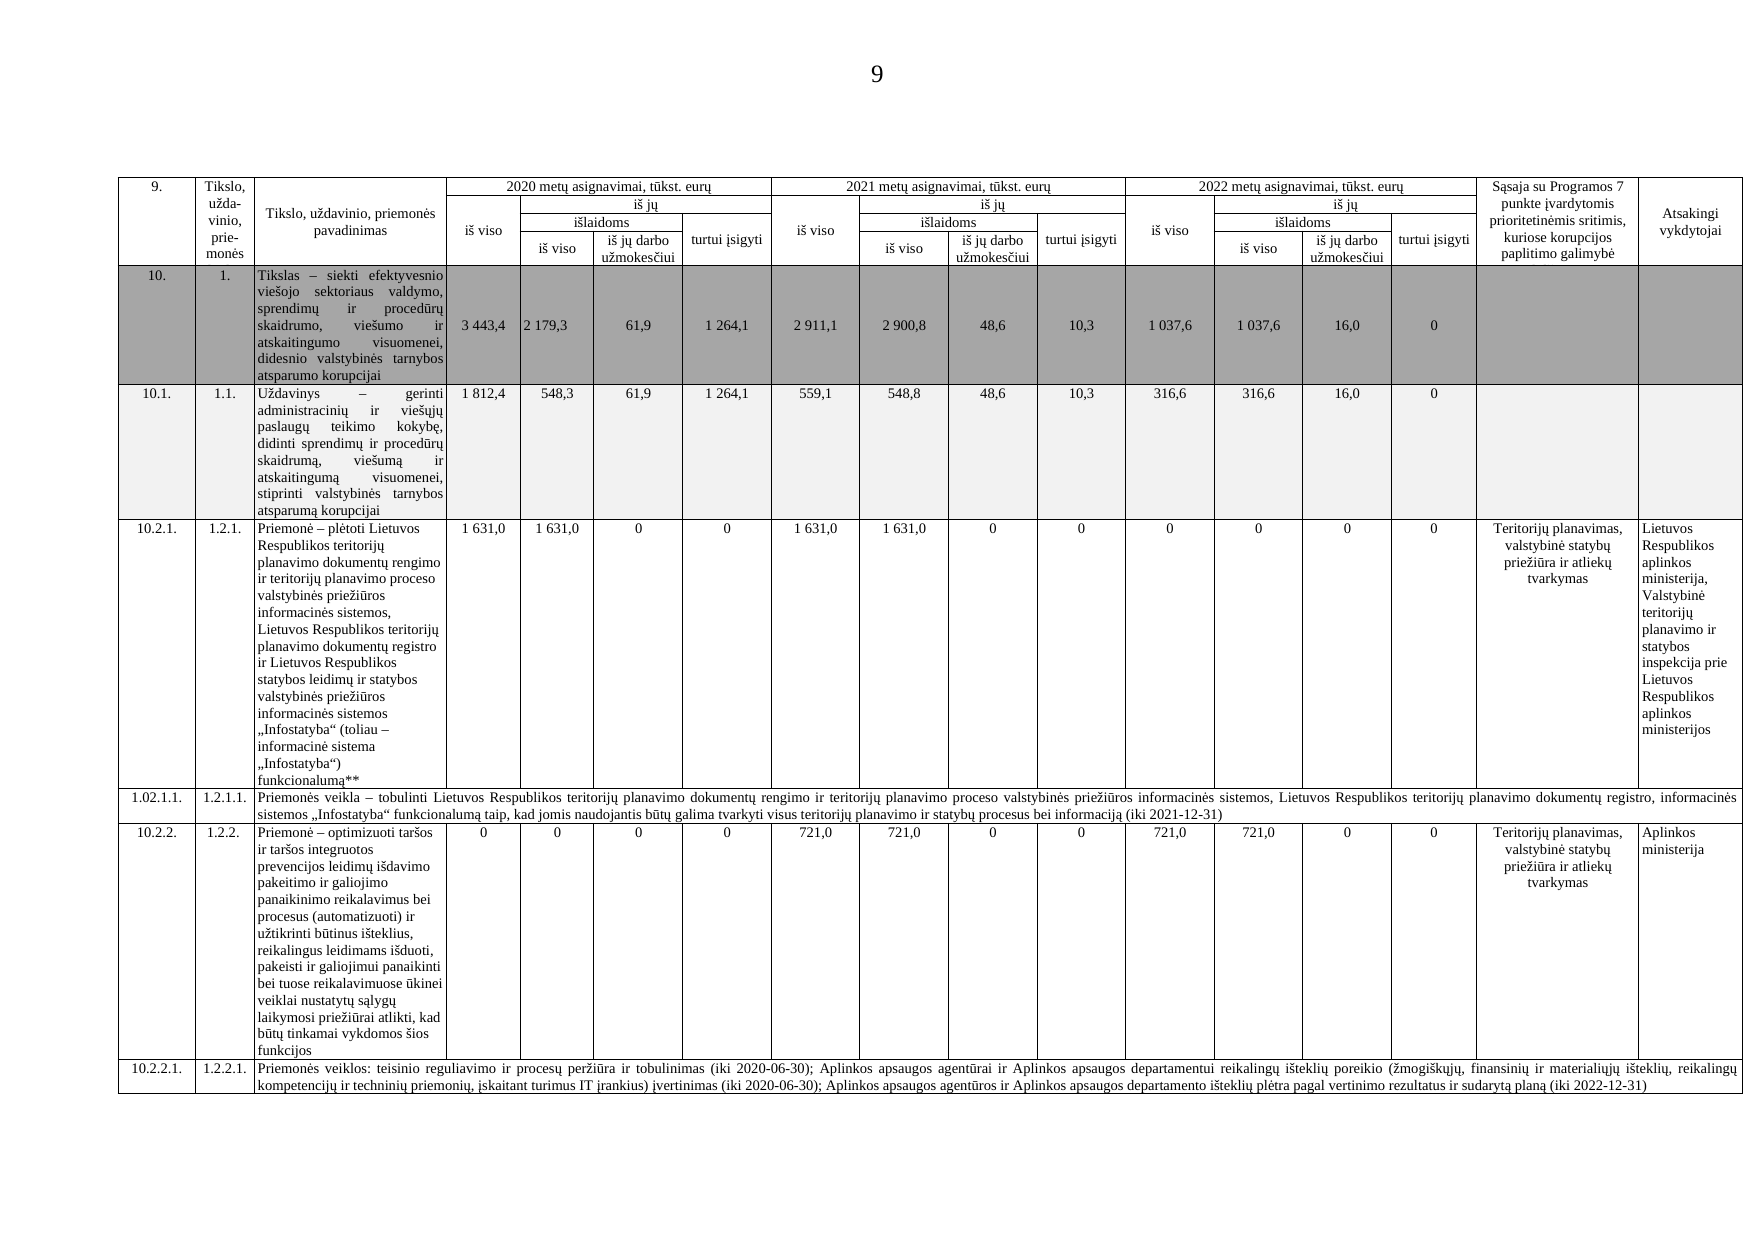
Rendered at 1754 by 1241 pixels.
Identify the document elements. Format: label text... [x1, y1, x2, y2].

table_cell 1.2.2. [196, 824, 254, 1059]
table_cell 61,9 [594, 385, 682, 519]
table_cell 0 [949, 824, 1037, 1059]
table_cell 0 [447, 824, 520, 1059]
table_cell iš jų darbo užmokesčiui [1303, 232, 1391, 265]
table_cell 1 631,0 [447, 520, 520, 788]
table_cell 1. [196, 266, 254, 384]
table_cell 16,0 [1303, 385, 1391, 519]
table_cell Teritorijų planavimas, valstybinė statybų priežiūra ir atliekų tvarkymas [1477, 520, 1638, 788]
table_cell 0 [594, 520, 682, 788]
table_cell 1 037,6 [1215, 266, 1302, 384]
table_cell 0 [1126, 520, 1214, 788]
table_cell iš viso [1126, 196, 1214, 265]
table_cell 1 631,0 [521, 520, 593, 788]
table_cell iš jų darbo užmokesčiui [594, 232, 682, 265]
table_cell 0 [1038, 824, 1125, 1059]
table_cell 1 264,1 [683, 266, 771, 384]
table_cell 548,3 [521, 385, 593, 519]
table_cell 0 [683, 520, 771, 788]
table_header Atsakingi vykdytojai [1639, 178, 1742, 265]
table_cell Priemonės veiklos: teisinio reguliavimo ir procesų peržiūra ir tobulinimas (iki 2020-06-30); Aplinkos apsaugos agentūrai ir Aplinkos apsaugos departamentui reikalingų išteklių poreikio (žmogiškųjų, finansinių ir materialiųjų išteklių, reikalingų kompetencijų ir techninių priemonių, įskaitant turimus IT įrankius) įvertinimas (iki 2020-06-30); Aplinkos apsaugos agentūros ir Aplinkos apsaugos departamento išteklių plėtra pagal vertinimo rezultatus ir sudarytą planą (iki 2022-12-31) [255, 1060, 1742, 1093]
table_cell Tikslas – siekti efektyvesnio viešojo sektoriaus valdymo, sprendimų ir procedūrų skaidrumo, viešumo ir atskaitingumo visuomenei, didesnio valstybinės tarnybos atsparumo korupcijai [255, 266, 446, 384]
table_cell 1 812,4 [447, 385, 520, 519]
table_cell 1.2.1.1. [196, 789, 254, 823]
table_cell 1.02.1.1. [119, 789, 195, 823]
table_cell 48,6 [949, 385, 1037, 519]
table_cell Priemonės veikla – tobulinti Lietuvos Respublikos teritorijų planavimo dokumentų rengimo ir teritorijų planavimo proceso valstybinės priežiūros informacinės sistemos, Lietuvos Respublikos teritorijų planavimo dokumentų registro, informacinės sistemos „Infostatyba“ funkcionalumą taip, kad jomis naudojantis būtų galima tvarkyti visus teritorijų planavimo ir statybų procesus bei informaciją (iki 2021-12-31) [255, 789, 1742, 823]
table_header 2022 metų asignavimai, tūkst. eurų [1126, 178, 1476, 195]
table_cell 0 [949, 520, 1037, 788]
table_cell 2 179,3 [521, 266, 593, 384]
table_cell turtui įsigyti [683, 214, 771, 265]
table_cell 721,0 [1215, 824, 1302, 1059]
table_cell išlaidoms [860, 214, 1037, 231]
table_cell 548,8 [860, 385, 948, 519]
table_cell [1477, 385, 1638, 519]
table_cell 0 [683, 824, 771, 1059]
table_cell 10.2.2. [119, 824, 195, 1059]
table_cell iš jų [860, 196, 1125, 213]
table_cell 316,6 [1215, 385, 1302, 519]
table_cell 0 [1303, 824, 1391, 1059]
table_header 2021 metų asignavimai, tūkst. eurų [772, 178, 1125, 195]
table_cell išlaidoms [1215, 214, 1391, 231]
table_cell 721,0 [772, 824, 859, 1059]
table_cell 1 264,1 [683, 385, 771, 519]
table_cell 0 [1038, 520, 1125, 788]
table_cell 10.1. [119, 385, 195, 519]
table_cell 1 037,6 [1126, 266, 1214, 384]
table_cell 10,3 [1038, 266, 1125, 384]
table_header Tikslo, uždavinio, priemonės pavadinimas [255, 178, 446, 265]
table_cell 1.2.2.1. [196, 1060, 254, 1093]
table_cell 0 [1392, 266, 1476, 384]
table_cell Priemonė – plėtoti Lietuvos Respublikos teritorijų planavimo dokumentų rengimo ir teritorijų planavimo proceso valstybinės priežiūros informacinės sistemos, Lietuvos Respublikos teritorijų planavimo dokumentų registro ir Lietuvos Respublikos statybos leidimų ir statybos valstybinės priežiūros informacinės sistemos „Infostatyba“ (toliau – informacinė sistema „Infostatyba“) funkcionalumą** [255, 520, 446, 788]
table_cell 16,0 [1303, 266, 1391, 384]
table_header Sąsaja su Programos 7 punkte įvardytomis prioritetinėmis sritimis, kuriose korupcijos paplitimo galimybė didžiausia [1477, 178, 1638, 265]
table_cell 0 [594, 824, 682, 1059]
table_cell 721,0 [860, 824, 948, 1059]
table_cell 10.2.1. [119, 520, 195, 788]
table_cell 0 [1215, 520, 1302, 788]
table_cell 10,3 [1038, 385, 1125, 519]
table_cell 61,9 [594, 266, 682, 384]
table_cell Priemonė – optimizuoti taršos ir taršos integruotos prevencijos leidimų išdavimo pakeitimo ir galiojimo panaikinimo reikalavimus bei procesus (automatizuoti) ir užtikrinti būtinus išteklius, reikalingus leidimams išduoti, pakeisti ir galiojimui panaikinti bei tuose reikalavimuose ūkinei veiklai nustatytų sąlygų laikymosi priežiūrai atlikti, kad būtų tinkamai vykdomos šios funkcijos [255, 824, 446, 1059]
table_cell iš viso [521, 232, 593, 265]
table_cell iš jų [1215, 196, 1476, 213]
table_cell 10.2.2.1. [119, 1060, 195, 1093]
table_cell 1.2.1. [196, 520, 254, 788]
table_cell [1477, 266, 1638, 384]
table_cell 0 [521, 824, 593, 1059]
table_cell 0 [1392, 824, 1476, 1059]
table_cell turtui įsigyti [1392, 214, 1476, 265]
table_cell 316,6 [1126, 385, 1214, 519]
table_cell [1639, 385, 1742, 519]
table_cell Aplinkos ministerija [1639, 824, 1742, 1059]
table_cell Teritorijų planavimas, valstybinė statybų priežiūra ir atliekų tvarkymas [1477, 824, 1638, 1059]
table_cell 1.1. [196, 385, 254, 519]
table_header Tikslo, užda-vinio, prie-monės kodas [196, 178, 254, 265]
table_cell 0 [1392, 385, 1476, 519]
table_cell iš viso [447, 196, 520, 265]
table_cell Uždavinys – gerinti administracinių ir viešųjų paslaugų teikimo kokybę, didinti sprendimų ir procedūrų skaidrumą, viešumą ir atskaitingumą visuomenei, stiprinti valstybinės tarnybos atsparumą korupcijai [255, 385, 446, 519]
table_cell 0 [1303, 520, 1391, 788]
table_cell [1639, 266, 1742, 384]
table_cell 559,1 [772, 385, 859, 519]
table_cell 3 443,4 [447, 266, 520, 384]
table_cell 1 631,0 [860, 520, 948, 788]
table_cell 10. [119, 266, 195, 384]
table_cell Lietuvos Respublikos aplinkos ministerija, Valstybinė teritorijų planavimo ir statybos inspekcija prie Lietuvos Respublikos aplinkos ministerijos [1639, 520, 1742, 788]
table_cell 721,0 [1126, 824, 1214, 1059]
table_cell turtui įsigyti [1038, 214, 1125, 265]
table_cell 2 911,1 [772, 266, 859, 384]
table_header 9. [119, 178, 195, 265]
table_cell iš viso [1215, 232, 1302, 265]
table_cell išlaidoms [521, 214, 682, 231]
table_cell iš jų darbo užmokesčiui [949, 232, 1037, 265]
table_cell 0 [1392, 520, 1476, 788]
table_cell iš jų [521, 196, 771, 213]
table_cell 48,6 [949, 266, 1037, 384]
table_cell 2 900,8 [860, 266, 948, 384]
table_cell iš viso [772, 196, 859, 265]
table_cell 1 631,0 [772, 520, 859, 788]
table_cell iš viso [860, 232, 948, 265]
table_header 2020 metų asignavimai, tūkst. eurų [447, 178, 771, 195]
